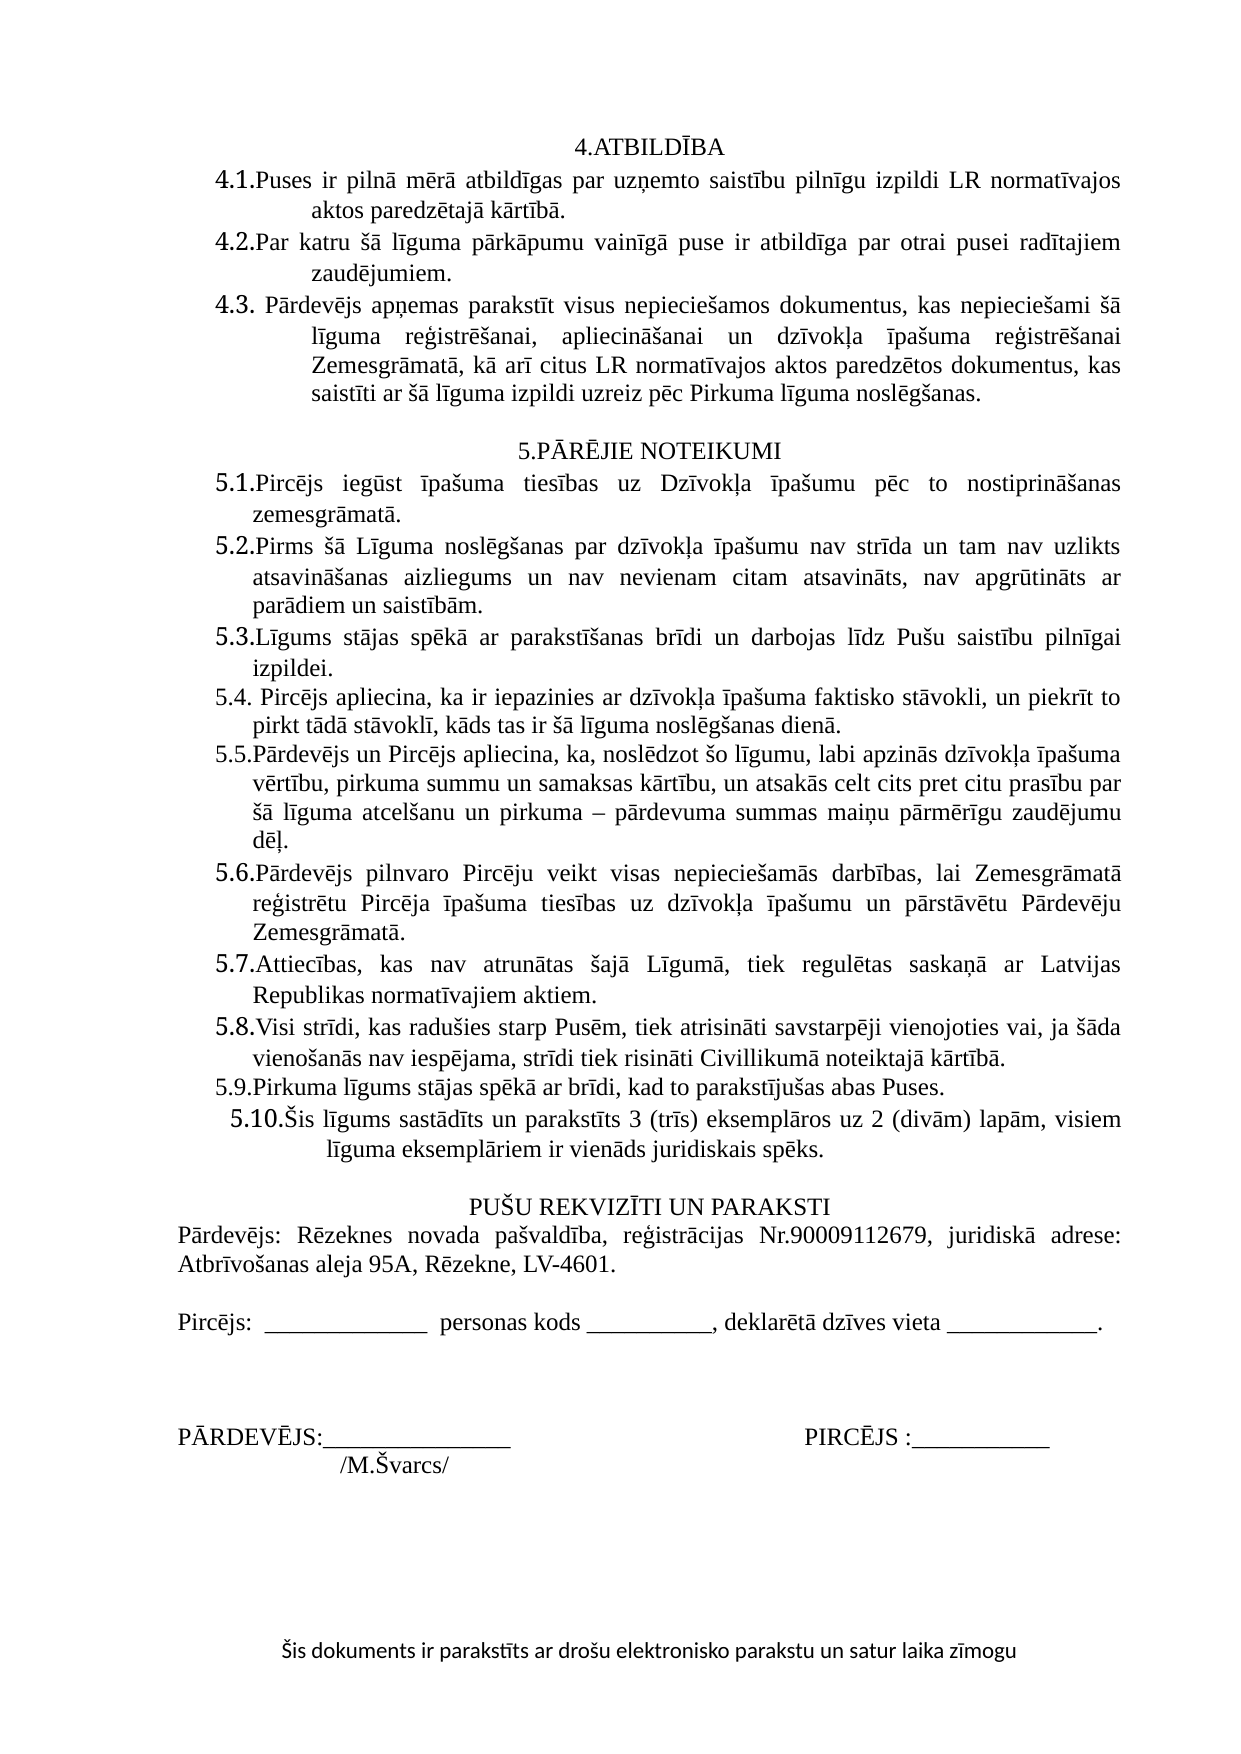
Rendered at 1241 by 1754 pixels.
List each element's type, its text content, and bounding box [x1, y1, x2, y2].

list Pirkuma līgums stājas spēkā ar brīdi, kad to parakstījušas abas Puses. [215, 1072, 1122, 1100]
text /M.Švarcs/ [177, 1451, 1122, 1479]
text 4.ATBILDĪBA [177, 132, 1122, 161]
list Puses ir pilnā mērā atbildīgas par uzņemto saistību pilnīgu izpildi LR normatīvajos aktos paredzētajā kārtībā. [215, 161, 1122, 224]
list Visi strīdi, kas radušies starp Pusēm, tiek atrisināti savstarpēji vienojoties vai, ja šāda vienošanās nav iespējama, strīdi tiek risināti Civillikumā noteiktajā kārtībā. [215, 1009, 1122, 1072]
list Pircējs iegūst īpašuma tiesības uz Dzīvokļa īpašumu pēc to nostiprināšanas zemesgrāmatā. [215, 465, 1122, 527]
list Pārdevējs apņemas parakstīt visus nepieciešamos dokumentus, kas nepieciešami šā līguma reģistrēšanai, apliecināšanai un dzīvokļa īpašuma reģistrēšanai Zemesgrāmatā, kā arī citus LR normatīvajos aktos paredzētos dokumentus, kas saistīti ar šā līguma izpildi uzreiz pēc Pirkuma līguma noslēgšanas. [215, 287, 1122, 407]
text PUŠU REKVIZĪTI UN PARAKSTI [177, 1192, 1122, 1221]
list Pārdevējs pilnvaro Pircēju veikt visas nepieciešamās darbības, lai Zemesgrāmatā reģistrētu Pircēja īpašuma tiesības uz dzīvokļa īpašumu un pārstāvētu Pārdevēju Zemesgrāmatā. [215, 854, 1122, 946]
list Par katru šā līguma pārkāpumu vainīgā puse ir atbildīga par otrai pusei radītajiem zaudējumiem. [215, 224, 1122, 287]
list Pircējs apliecina, ka ir iepazinies ar dzīvokļa īpašuma faktisko stāvokli, un piekrīt to pirkt tādā stāvoklī, kāds tas ir šā līguma noslēgšanas dienā. [215, 682, 1122, 739]
text 5.PĀRĒJIE NOTEIKUMI [177, 436, 1122, 465]
list Pirms šā Līguma noslēgšanas par dzīvokļa īpašumu nav strīda un tam nav uzlikts atsavināšanas aizliegums un nav nevienam citam atsavināts, nav apgrūtināts ar parādiem un saistībām. [215, 527, 1122, 619]
text Pārdevējs: Rēzeknes novada pašvaldība, reģistrācijas Nr.90009112679, juridiskā adrese: Atbrīvošanas aleja 95A, Rēzekne, LV-4601. [177, 1221, 1122, 1278]
list Līgums stājas spēkā ar parakstīšanas brīdi un darbojas līdz Pušu saistību pilnīgai izpildei. [215, 619, 1122, 682]
list Pārdevējs un Pircējs apliecina, ka, noslēdzot šo līgumu, labi apzinās dzīvokļa īpašuma vērtību, pirkuma summu un samaksas kārtību, un atsakās celt cits pret citu prasību par šā līguma atcelšanu un pirkuma – pārdevuma summas maiņu pārmērīgu zaudējumu dēļ. [215, 739, 1122, 854]
list Šis līgums sastādīts un parakstīts 3 (trīs) eksemplāros uz 2 (divām) lapām, visiem līguma eksemplāriem ir vienāds juridiskais spēks. [229, 1100, 1122, 1163]
text PĀRDEVĒJS:_______________ PIRCĒJS :___________ [177, 1422, 1122, 1451]
list Attiecības, kas nav atrunātas šajā Līgumā, tiek regulētas saskaņā ar Latvijas Republikas normatīvajiem aktiem. [215, 946, 1122, 1009]
text Pircējs: _____________ personas kods __________, deklarētā dzīves vieta ____________. [177, 1307, 1122, 1336]
